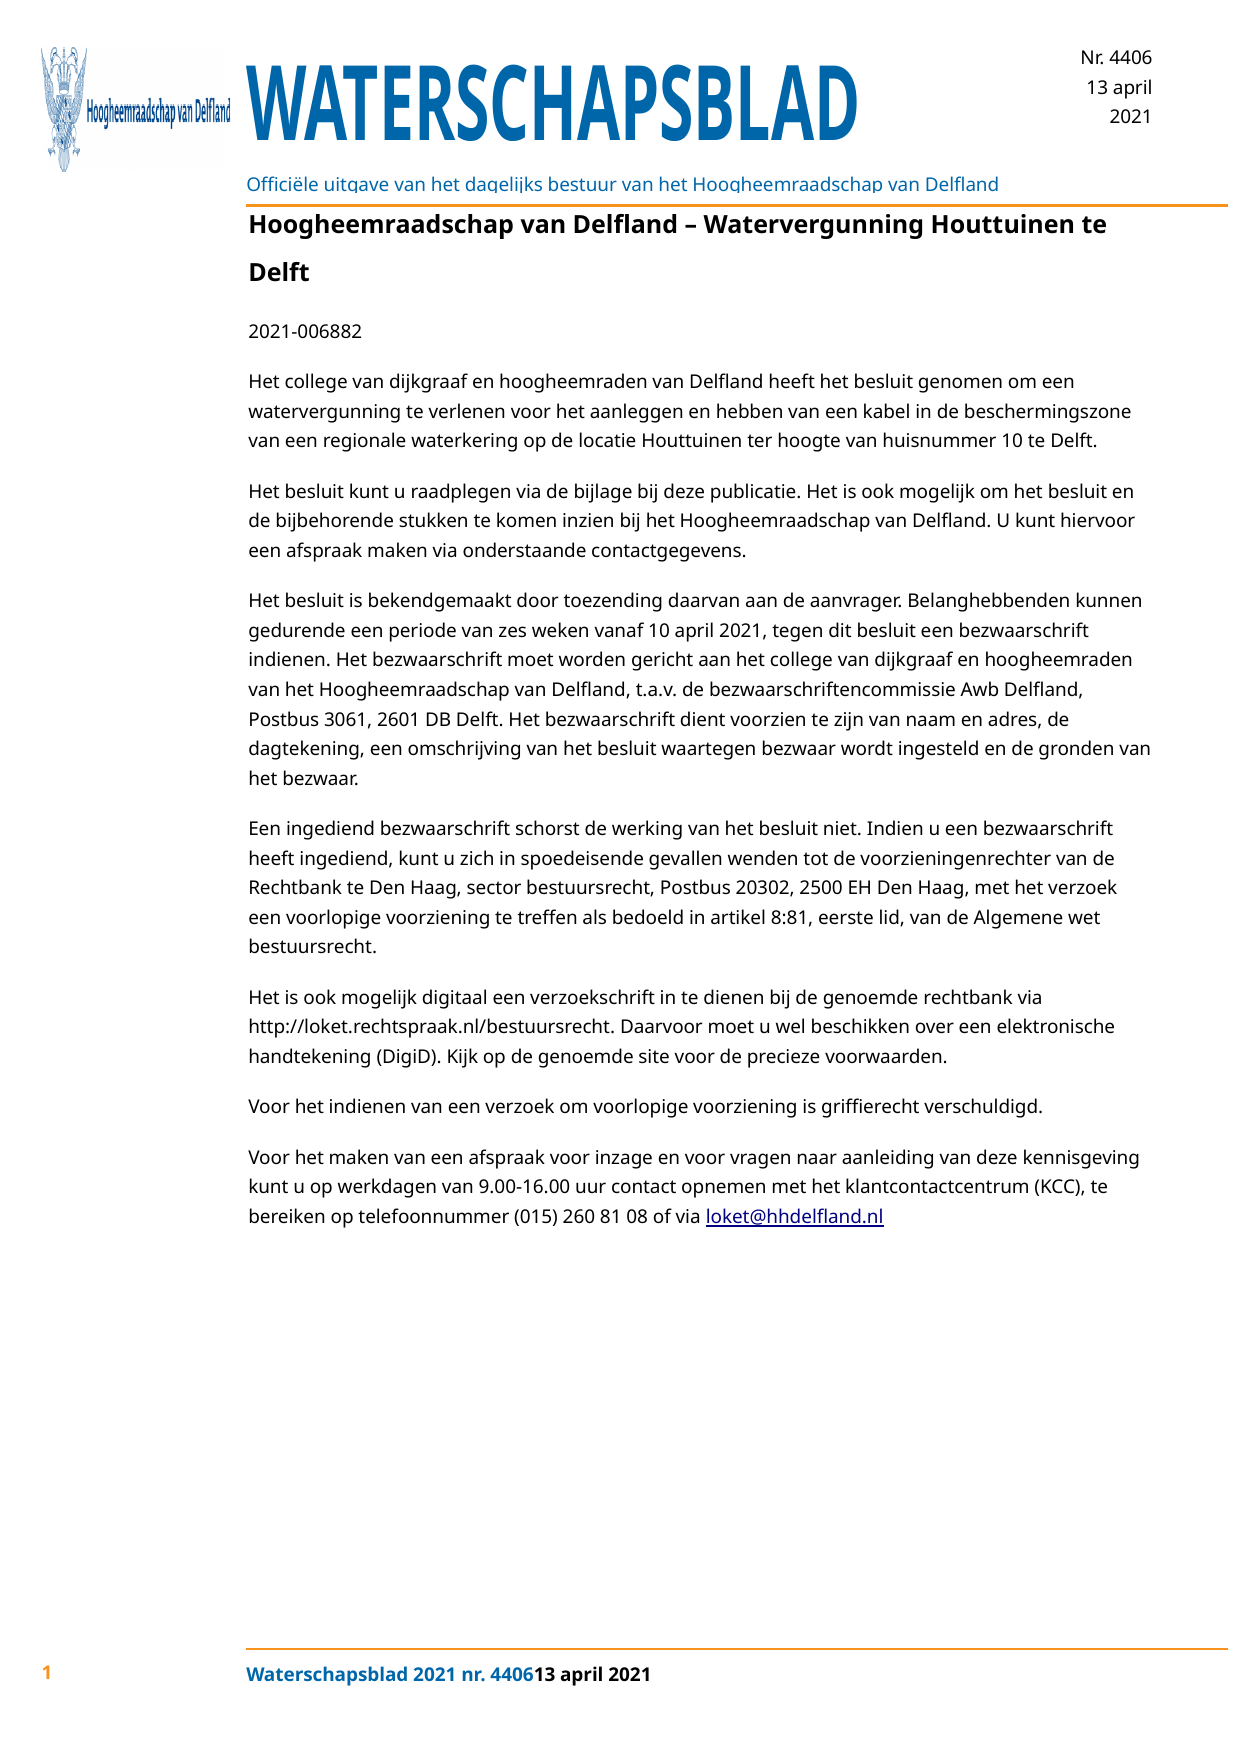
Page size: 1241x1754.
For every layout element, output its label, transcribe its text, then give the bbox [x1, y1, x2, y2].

text Het college van dijkgraaf en hoogheemraden van Delfland heeft het besluit genomen om een watervergunning te verlenen voor het aanleggen en hebben van een kabel in de beschermingszone van een regionale waterkering op de locatie Houttuinen ter hoogte van huisnummer 10 te Delft. [248, 368, 1152, 453]
text Een ingediend bezwaarschrift schorst de werking van het besluit niet. Indien u een bezwaarschrift heeft ingediend, kunt u zich in spoedeisende gevallen wenden tot de voorzieningenrechter van de Rechtbank te Den Haag, sector bestuursrecht, Postbus 20302, 2500 EH Den Haag, met het verzoek een voorlopige voorziening te treffen als bedoeld in artikel 8:81, eerste lid, van de Algemene wet bestuursrecht. [248, 815, 1152, 959]
text Voor het indienen van een verzoek om voorlopige voorziening is griffierecht verschuldigd. [248, 1094, 1152, 1119]
text Het besluit kunt u raadplegen via de bijlage bij deze publicatie. Het is ook mogelijk om het besluit en de bijbehorende stukken te komen inzien bij het Hoogheemraadschap van Delfland. U kunt hiervoor een afspraak maken via onderstaande contactgegevens. [248, 478, 1152, 563]
text Hoogheemraadschap van Delfland – Watervergunning Houttuinen te Delft [248, 207, 1152, 288]
text 2021-006882 [248, 318, 1152, 344]
text Voor het maken van een afspraak voor inzage en voor vragen naar aanleiding van deze kennisgeving kunt u op werkdagen van 9.00-16.00 uur contact opnemen met het klantcontactcentrum (KCC), te bereiken op telefoonnummer (015) 260 81 08 of via loket@hhdelfland.nl [248, 1144, 1152, 1229]
text Het is ook mogelijk digitaal een verzoekschrift in te dienen bij de genoemde rechtbank via http://loket.rechtspraak.nl/bestuursrecht. Daarvoor moet u wel beschikken over een elektronische handtekening (DigiD). Kijk op de genoemde site voor de precieze voorwaarden. [248, 984, 1152, 1069]
picture [41, 47, 231, 172]
text Het besluit is bekendgemaakt door toezending daarvan aan de aanvrager. Belanghebbenden kunnen gedurende een periode van zes weken vanaf 10 april 2021, tegen dit besluit een bezwaarschrift indienen. Het bezwaarschrift moet worden gericht aan het college van dijkgraaf en hoogheemraden van het Hoogheemraadschap van Delfland, t.a.v. de bezwaarschriftencommissie Awb Delfland, Postbus 3061, 2601 DB Delft. Het bezwaarschrift dient voorzien te zijn van naam en adres, de dagtekening, een omschrijving van het besluit waartegen bezwaar wordt ingesteld en de gronden van het bezwaar. [248, 587, 1152, 791]
